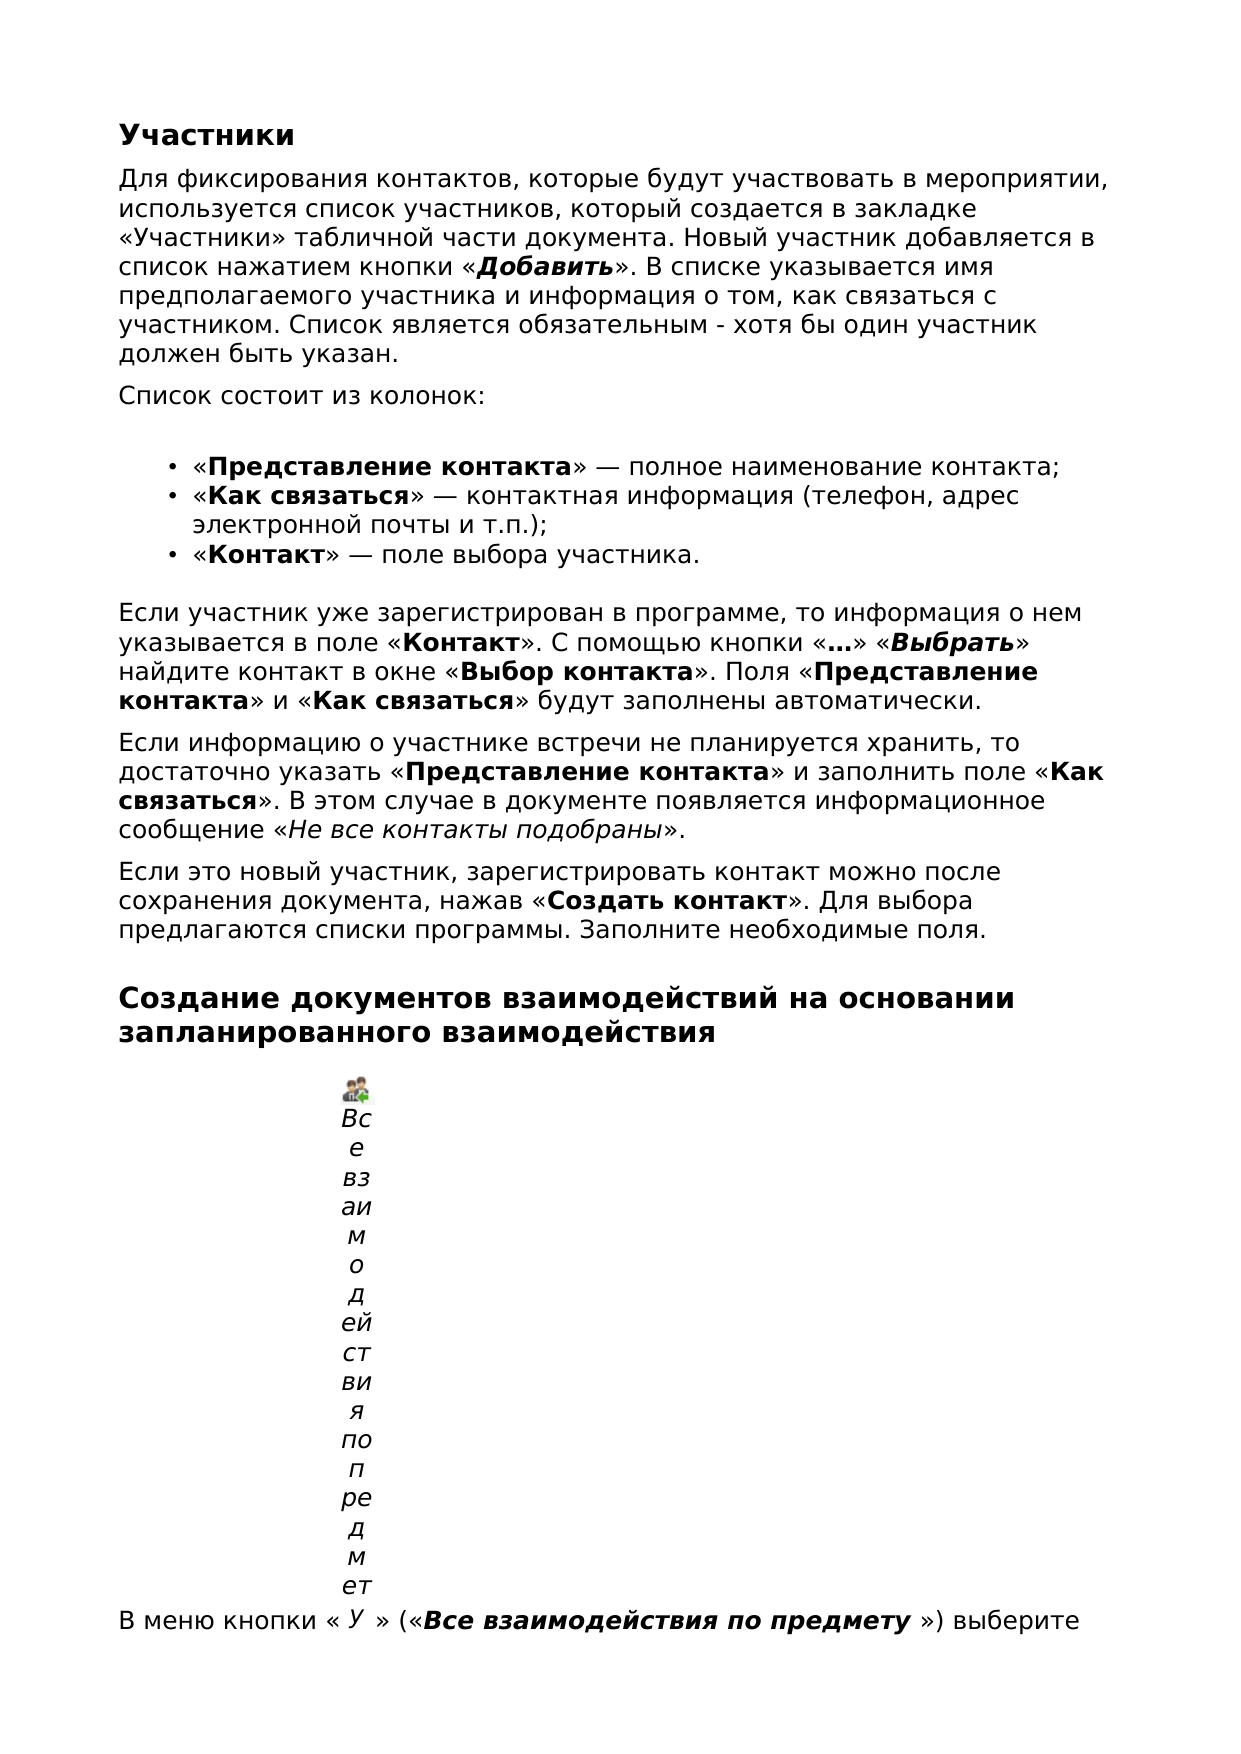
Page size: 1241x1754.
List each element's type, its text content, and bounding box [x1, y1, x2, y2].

text В меню кнопки «» («Все взаимодействия по предмету ») выберите [118, 1062, 1122, 1635]
list «Контакт» — поле выбора участника. [177, 540, 1122, 569]
text Все взаимодействия по предмету [341, 1105, 375, 1629]
text Если это новый участник, зарегистрировать контакт можно после сохранения документа, нажав «Создать контакт». Для выбора предлагаются списки программы. Заполните необходимые поля. [118, 857, 1122, 944]
text Список состоит из колонок: [118, 381, 1122, 410]
text Для фиксирования контактов, которые будут участвовать в мероприятии, используется список участников, который создается в закладке «Участники» табличной части документа. Новый участник добавляется в список нажатием кнопки «Добавить». В списке указывается имя предполагаемого участника и информация о том, как связаться с участником. Список является обязательным - хотя бы один участник должен быть указан. [118, 164, 1122, 369]
list «Как связаться» — контактная информация (телефон, адрес электронной почты и т.п.); [177, 482, 1122, 540]
subtitle Участники [118, 118, 1122, 152]
subtitle Создание документов взаимодействий на основании запланированного взаимодействия [118, 982, 1122, 1050]
list «Представление контакта» — полное наименование контакта; [177, 452, 1122, 482]
picture [340, 1074, 375, 1105]
text Если информацию о участнике встречи не планируется хранить, то достаточно указать «Представление контакта» и заполнить поле «Как связаться». В этом случае в документе появляется информационное сообщение «Не все контакты подобраны». [118, 728, 1122, 844]
text Если участник уже зарегистрирован в программе, то информация о нем указывается в поле «Контакт». С помощью кнопки «…» «Выбрать» найдите контакт в окне «Выбор контакта». Поля «Представление контакта» и «Как связаться» будут заполнены автоматически. [118, 598, 1122, 715]
